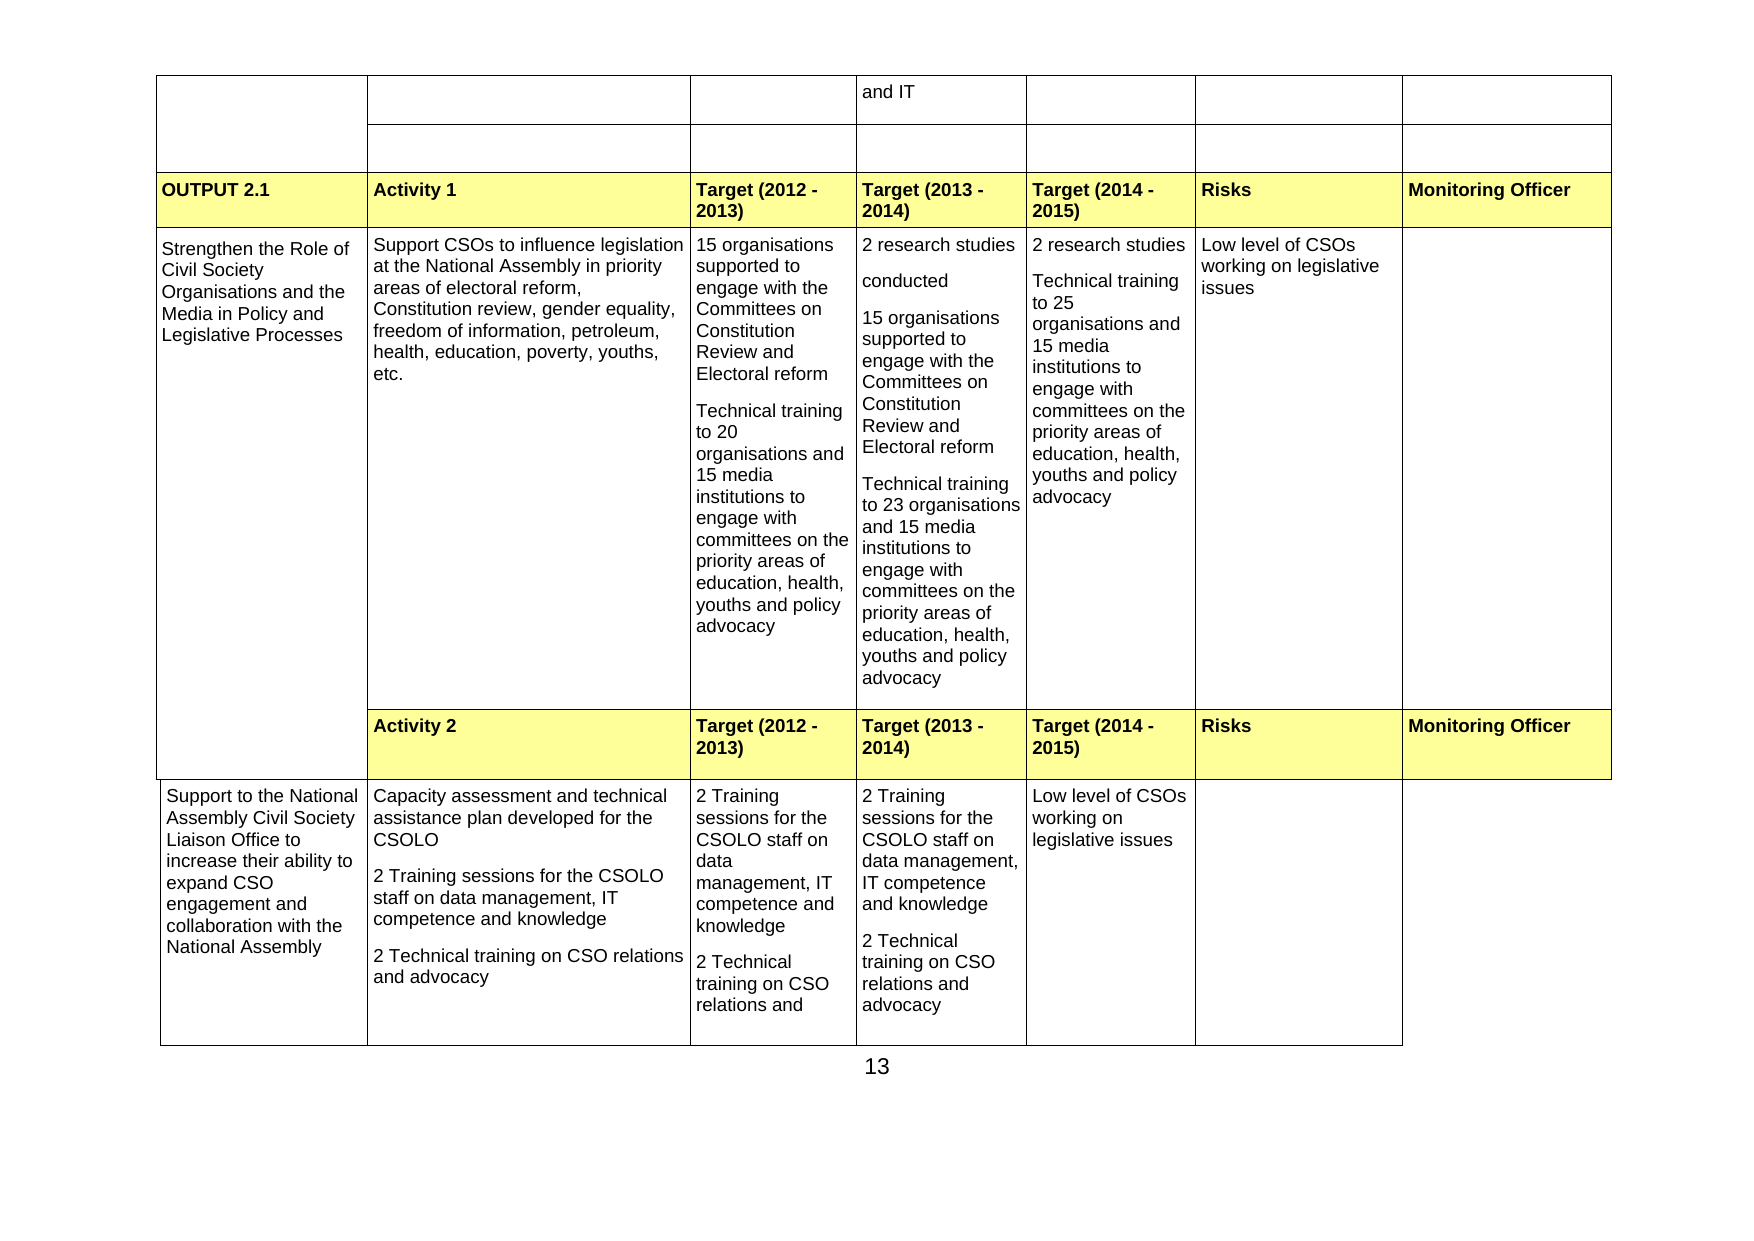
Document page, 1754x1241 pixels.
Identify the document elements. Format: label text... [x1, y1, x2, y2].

table_cell [1403, 125, 1611, 172]
table_cell [1027, 76, 1195, 123]
table_cell [1196, 780, 1402, 1045]
table_cell 2 research studies conducted 15 organisations supported to engage with the Committees on Constitution Review and Electoral reform Technical training to 23 organisations and 15 media institutions to engage with committees on the priority areas of education, health, youths and policy advocacy [857, 228, 1026, 709]
table_cell Low level of CSOs working on legislative issues [1196, 228, 1402, 709]
table_cell [691, 76, 856, 123]
table_cell Capacity assessment and technical assistance plan developed for the CSOLO 2 Training sessions for the CSOLO staff on data management, IT competence and knowledge 2 Technical training on CSO relations and advocacy [368, 780, 690, 1045]
table_cell Low level of CSOs working on legislative issues [1027, 780, 1195, 1045]
table_cell Target (2014 - 2015) [1027, 710, 1195, 779]
table_cell [156, 780, 160, 1045]
table_cell 15 organisations supported to engage with the Committees on Constitution Review and Electoral reform Technical training to 20 organisations and 15 media institutions to engage with committees on the priority areas of education, health, youths and policy advocacy [691, 228, 856, 709]
table_cell [368, 125, 690, 172]
table_cell Support to the National Assembly Civil Society Liaison Office to increase their ability to expand CSO engagement and collaboration with the National Assembly [161, 780, 367, 1045]
table_cell Activity 2 [368, 710, 690, 779]
table_cell [691, 125, 856, 172]
table_cell [1027, 125, 1195, 172]
table_cell [368, 76, 690, 123]
table_cell 2 Training sessions for the CSOLO staff on data management, IT competence and knowledge 2 Technical training on CSO relations and [691, 780, 856, 1045]
table_cell Activity 1 [368, 173, 690, 227]
table_cell [857, 125, 1026, 172]
table_cell Support CSOs to influence legislation at the National Assembly in priority areas of electoral reform, Constitution review, gender equality, freedom of information, petroleum, health, education, poverty, youths, etc. [368, 228, 690, 709]
table_cell [1196, 125, 1402, 172]
table_cell Strengthen the Role of Civil Society Organisations and the Media in Policy and Legislative Processes [157, 228, 367, 779]
table_cell and IT [857, 76, 1026, 123]
table_cell Monitoring Officer [1403, 173, 1611, 227]
table_cell OUTPUT 2.1 [157, 173, 367, 227]
table_cell Target (2013 - 2014) [857, 173, 1026, 227]
table_cell Risks [1196, 710, 1402, 779]
table_cell Risks [1196, 173, 1402, 227]
table_cell Target (2013 - 2014) [857, 710, 1026, 779]
table_cell Monitoring Officer [1403, 710, 1611, 779]
table_cell Target (2012 - 2013) [691, 710, 856, 779]
table_cell Target (2014 - 2015) [1027, 173, 1195, 227]
table_cell [157, 76, 367, 172]
table_cell [1196, 76, 1402, 123]
table_cell [1403, 76, 1611, 123]
table_cell 2 Training sessions for the CSOLO staff on data management, IT competence and knowledge 2 Technical training on CSO relations and advocacy [857, 780, 1026, 1045]
table_cell Target (2012 - 2013) [691, 173, 856, 227]
table_cell 2 research studies Technical training to 25 organisations and 15 media institutions to engage with committees on the priority areas of education, health, youths and policy advocacy [1027, 228, 1195, 709]
table_cell [1403, 228, 1611, 709]
